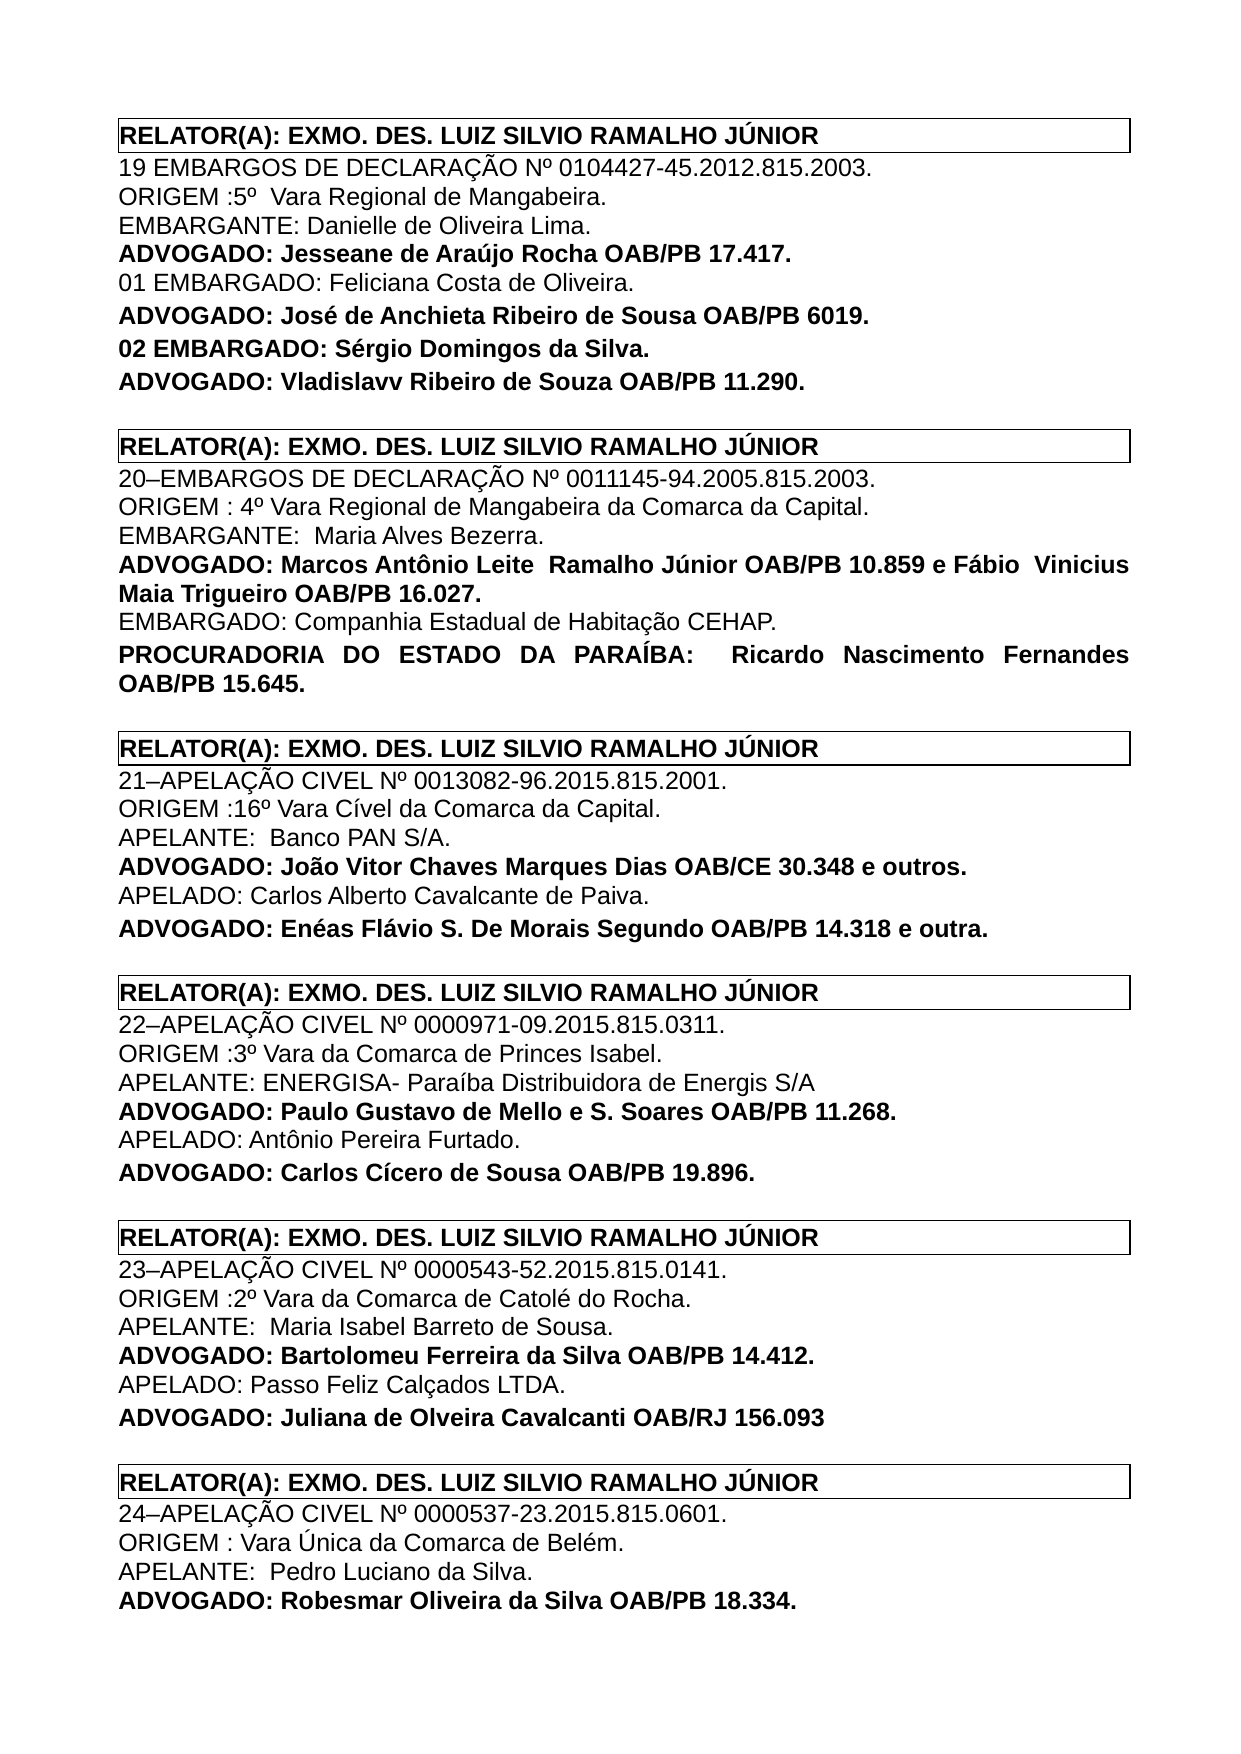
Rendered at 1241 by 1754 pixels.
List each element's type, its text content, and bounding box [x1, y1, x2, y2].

text 02 EMBARGADO: Sérgio Domingos da Silva. [118, 334, 1131, 363]
text RELATOR(A): EXMO. DES. LUIZ SILVIO RAMALHO JÚNIOR [119, 430, 1129, 462]
text RELATOR(A): EXMO. DES. LUIZ SILVIO RAMALHO JÚNIOR [119, 1221, 1129, 1254]
text 23–APELAÇÃO CIVEL Nº 0000543-52.2015.815.0141. [118, 1255, 1131, 1283]
text RELATOR(A): EXMO. DES. LUIZ SILVIO RAMALHO JÚNIOR [119, 119, 1129, 152]
text ADVOGADO: Bartolomeu Ferreira da Silva OAB/PB 14.412. [118, 1341, 1131, 1370]
text EMBARGANTE: Danielle de Oliveira Lima. [118, 211, 1131, 239]
text APELADO: Carlos Alberto Cavalcante de Paiva. [118, 881, 1131, 909]
text ORIGEM :5º Vara Regional de Mangabeira. [118, 182, 1131, 211]
text APELADO: Antônio Pereira Furtado. [118, 1125, 1131, 1154]
text APELANTE: Maria Isabel Barreto de Sousa. [118, 1312, 1131, 1341]
text APELADO: Passo Feliz Calçados LTDA. [118, 1370, 1131, 1398]
text 21–APELAÇÃO CIVEL Nº 0013082-96.2015.815.2001. [118, 766, 1131, 794]
text ADVOGADO: Juliana de Olveira Cavalcanti OAB/RJ 156.093 [118, 1403, 1131, 1431]
text ADVOGADO: Paulo Gustavo de Mello e S. Soares OAB/PB 11.268. [118, 1096, 1131, 1125]
text ORIGEM : 4º Vara Regional de Mangabeira da Comarca da Capital. [118, 492, 1131, 521]
text RELATOR(A): EXMO. DES. LUIZ SILVIO RAMALHO JÚNIOR [119, 732, 1129, 764]
text EMBARGANTE: Maria Alves Bezerra. [118, 521, 1131, 550]
text EMBARGADO: Companhia Estadual de Habitação CEHAP. [118, 607, 1131, 636]
text ADVOGADO: Marcos Antônio Leite Ramalho Júnior OAB/PB 10.859 e Fábio Vinicius Maia Trigueiro OAB/PB 16.027. [118, 550, 1131, 607]
text RELATOR(A): EXMO. DES. LUIZ SILVIO RAMALHO JÚNIOR [119, 976, 1129, 1009]
text ADVOGADO: Carlos Cícero de Sousa OAB/PB 19.896. [118, 1158, 1131, 1187]
text ORIGEM :3º Vara da Comarca de Princes Isabel. [118, 1039, 1131, 1068]
text ADVOGADO: José de Anchieta Ribeiro de Sousa OAB/PB 6019. [118, 301, 1131, 330]
text 24–APELAÇÃO CIVEL Nº 0000537-23.2015.815.0601. [118, 1499, 1131, 1528]
text APELANTE: ENERGISA- Paraíba Distribuidora de Energis S/A [118, 1068, 1131, 1096]
text 20–EMBARGOS DE DECLARAÇÃO Nº 0011145-94.2005.815.2003. [118, 463, 1131, 492]
text ORIGEM :2º Vara da Comarca de Catolé do Rocha. [118, 1283, 1131, 1312]
text ADVOGADO: Jesseane de Araújo Rocha OAB/PB 17.417. [118, 239, 1131, 268]
text APELANTE: Banco PAN S/A. [118, 823, 1131, 852]
text 19 EMBARGOS DE DECLARAÇÃO Nº 0104427-45.2012.815.2003. [118, 153, 1131, 182]
text PROCURADORIA DO ESTADO DA PARAÍBA: Ricardo Nascimento Fernandes OAB/PB 15.645. [118, 640, 1131, 698]
text ORIGEM :16º Vara Cível da Comarca da Capital. [118, 794, 1131, 823]
text APELANTE: Pedro Luciano da Silva. [118, 1557, 1131, 1586]
text ADVOGADO: Vladislavv Ribeiro de Souza OAB/PB 11.290. [118, 367, 1131, 396]
text ADVOGADO: João Vitor Chaves Marques Dias OAB/CE 30.348 e outros. [118, 852, 1131, 881]
text ADVOGADO: Robesmar Oliveira da Silva OAB/PB 18.334. [118, 1586, 1131, 1614]
text ORIGEM : Vara Única da Comarca de Belém. [118, 1528, 1131, 1557]
text ADVOGADO: Enéas Flávio S. De Morais Segundo OAB/PB 14.318 e outra. [118, 913, 1131, 942]
text 01 EMBARGADO: Feliciana Costa de Oliveira. [118, 268, 1131, 297]
text 22–APELAÇÃO CIVEL Nº 0000971-09.2015.815.0311. [118, 1010, 1131, 1039]
text RELATOR(A): EXMO. DES. LUIZ SILVIO RAMALHO JÚNIOR [119, 1465, 1129, 1498]
